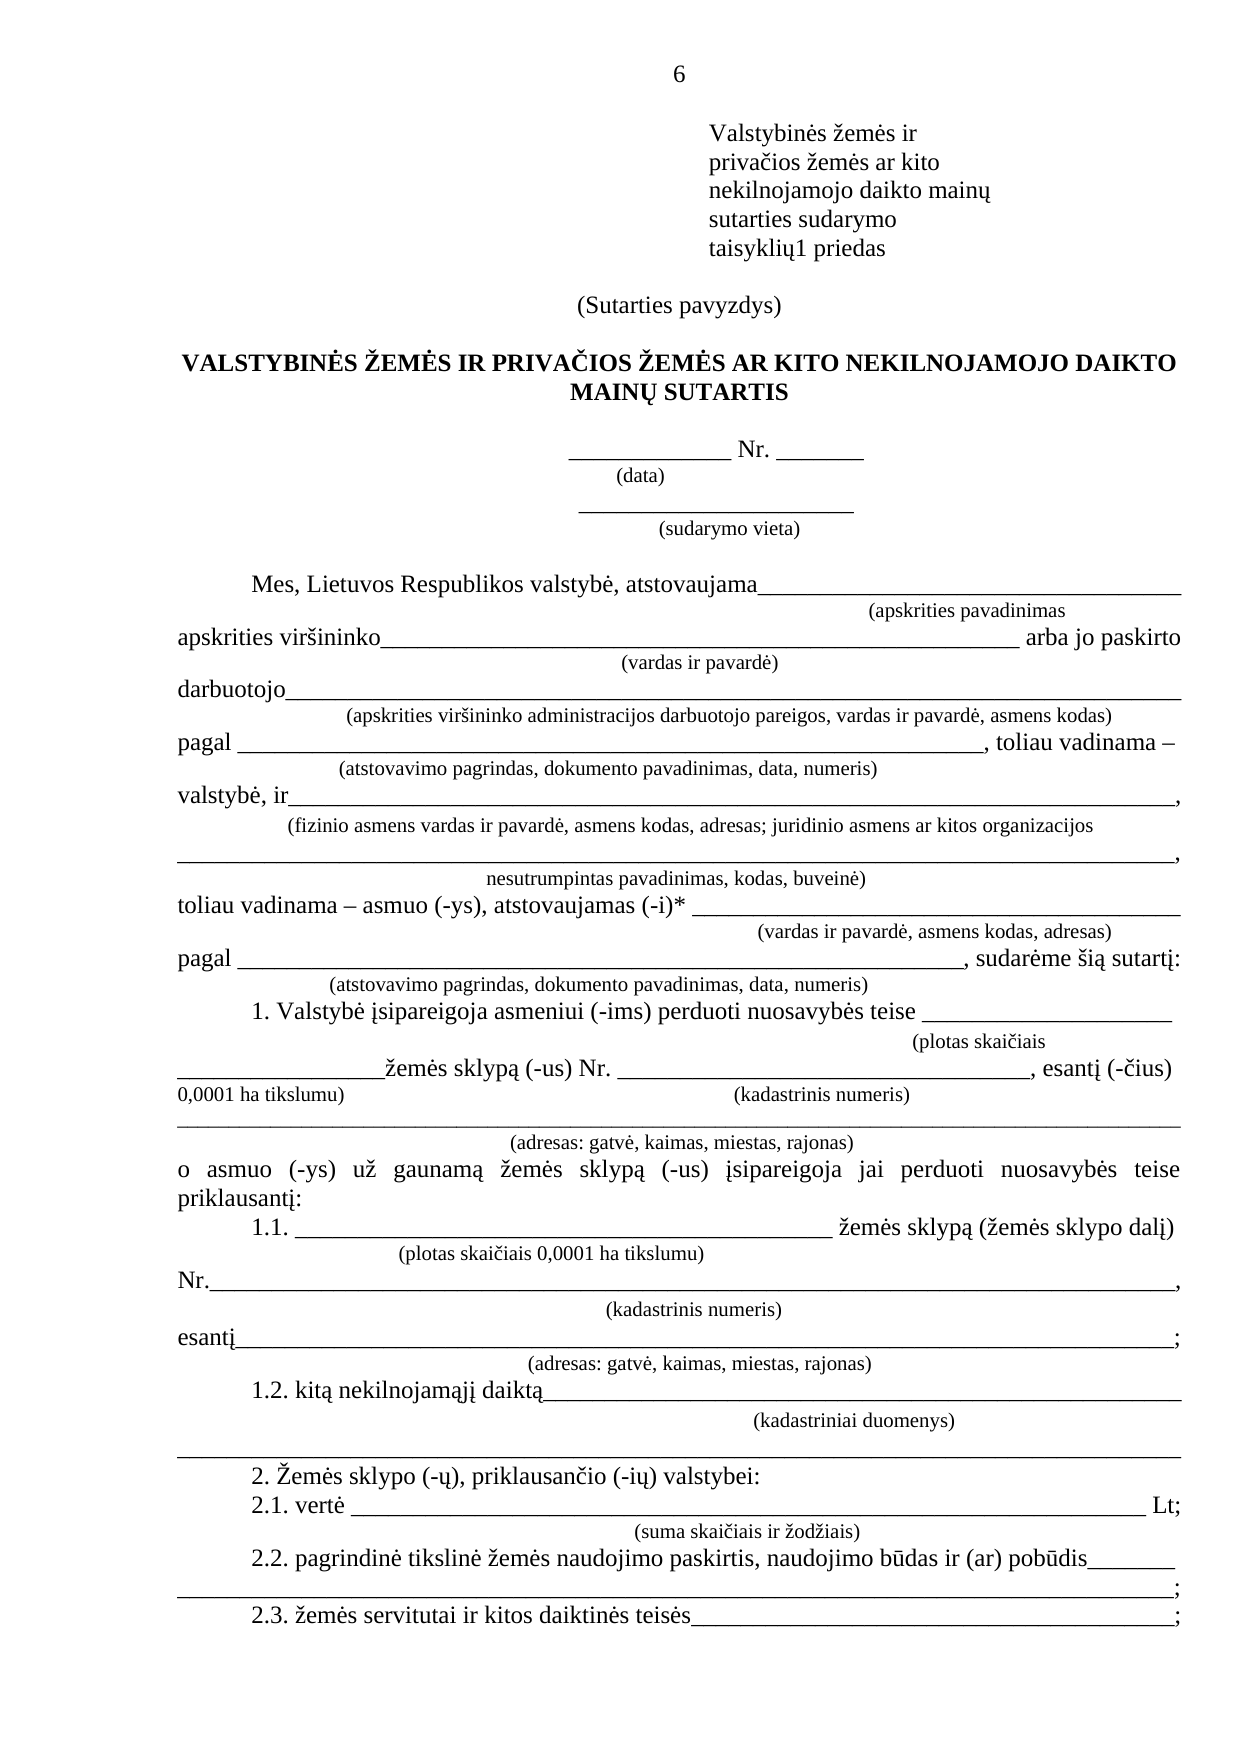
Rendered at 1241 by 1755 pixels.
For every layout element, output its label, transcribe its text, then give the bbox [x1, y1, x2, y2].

text sutarties sudarymo [177, 204, 1181, 233]
text 2.3. žemės servitutai ir kitos daiktinės teisės ; [177, 1600, 1181, 1629]
text (adresas: gatvė, kaimas, miestas, rajonas) [177, 1351, 1181, 1375]
text 0,0001 ha tikslumu) (kadastrinis numeris) [177, 1082, 1181, 1106]
text nekilnojamojo daikto mainų [177, 176, 1181, 204]
text toliau vadinama – asmuo (-ys), atstovaujamas (-i)* [177, 890, 1181, 919]
text 2.1. vertė Lt; [177, 1490, 1181, 1519]
text (suma skaičiais ir žodžiais) [177, 1519, 1181, 1543]
text 2.2. pagrindinė tikslinė žemės naudojimo paskirtis, naudojimo būdas ir (ar) pobūdis_______ [177, 1543, 1181, 1572]
text 2. Žemės sklypo (-ų), priklausančio (-ių) valstybei: [177, 1461, 1181, 1490]
text VALSTYBINĖS ŽEMĖS IR PRIVAČIOS ŽEMĖS AR KITO NEKILNOJAMOJO DAIKTO MAINŲ SUTARTIS [177, 348, 1181, 406]
text taisyklių1 priedas [177, 233, 1181, 262]
text (kadastrinis numeris) [177, 1293, 1181, 1322]
text _____________ Nr. _______ [177, 434, 1181, 463]
text (adresas: gatvė, kaimas, miestas, rajonas) [177, 1130, 1181, 1154]
text 1. Valstybė įsipareigoja asmeniui (-ims) perduoti nuosavybės teise ____________________ [177, 996, 1181, 1025]
text (plotas skaičiais [177, 1025, 1181, 1053]
text (vardas ir pavardė, asmens kodas, adresas) [177, 919, 1181, 943]
text (fizinio asmens vardas ir pavardė, asmens kodas, adresas; juridinio asmens ar kitos organizacijos [177, 809, 1181, 837]
text (Sutarties pavyzdys) [177, 291, 1181, 319]
text Nr. , [177, 1265, 1181, 1293]
text 1.1. ___________________________________________ žemės sklypą (žemės sklypo dalį) [177, 1212, 1181, 1241]
text nesutrumpintas pavadinimas, kodas, buveinė) [177, 866, 1181, 890]
text esantį ; [177, 1322, 1181, 1351]
text ; [177, 1572, 1181, 1600]
text (sudarymo vieta) [177, 516, 1181, 540]
text , [177, 837, 1181, 866]
text (plotas skaičiais 0,0001 ha tikslumu) [177, 1241, 1181, 1265]
text privačios žemės ar kito [177, 147, 1181, 176]
text pagal , sudarėme šią sutartį: [177, 943, 1181, 972]
text valstybė, ir , [177, 780, 1181, 809]
text (data) [177, 463, 1181, 487]
text (vardas ir pavardė) [177, 650, 1181, 674]
text (kadastriniai duomenys) [177, 1404, 1181, 1432]
text žemės sklypą (-us) Nr. _________________________________, esantį (-čius) [177, 1053, 1181, 1082]
text (atstovavimo pagrindas, dokumento pavadinimas, data, numeris) [177, 756, 1181, 780]
text (apskrities pavadinimas [177, 597, 1181, 622]
text ______________________ [177, 487, 1181, 516]
text (atstovavimo pagrindas, dokumento pavadinimas, data, numeris) [177, 972, 1181, 996]
text Valstybinės žemės ir [177, 118, 1181, 147]
text darbuotojo [177, 674, 1181, 703]
text Mes, Lietuvos Respublikos valstybė, atstovaujama [177, 569, 1181, 597]
text pagal , toliau vadinama – [177, 727, 1181, 756]
text o asmuo (-ys) už gaunamą žemės sklypą (-us) įsipareigoja jai perduoti nuosavybės teise priklausantį: [177, 1154, 1181, 1212]
text apskrities viršininko arba jo paskirto [177, 622, 1181, 650]
text (apskrities viršininko administracijos darbuotojo pareigos, vardas ir pavardė, asmens kodas) [177, 703, 1181, 727]
text 1.2. kitą nekilnojamąjį daiktą [177, 1375, 1181, 1404]
